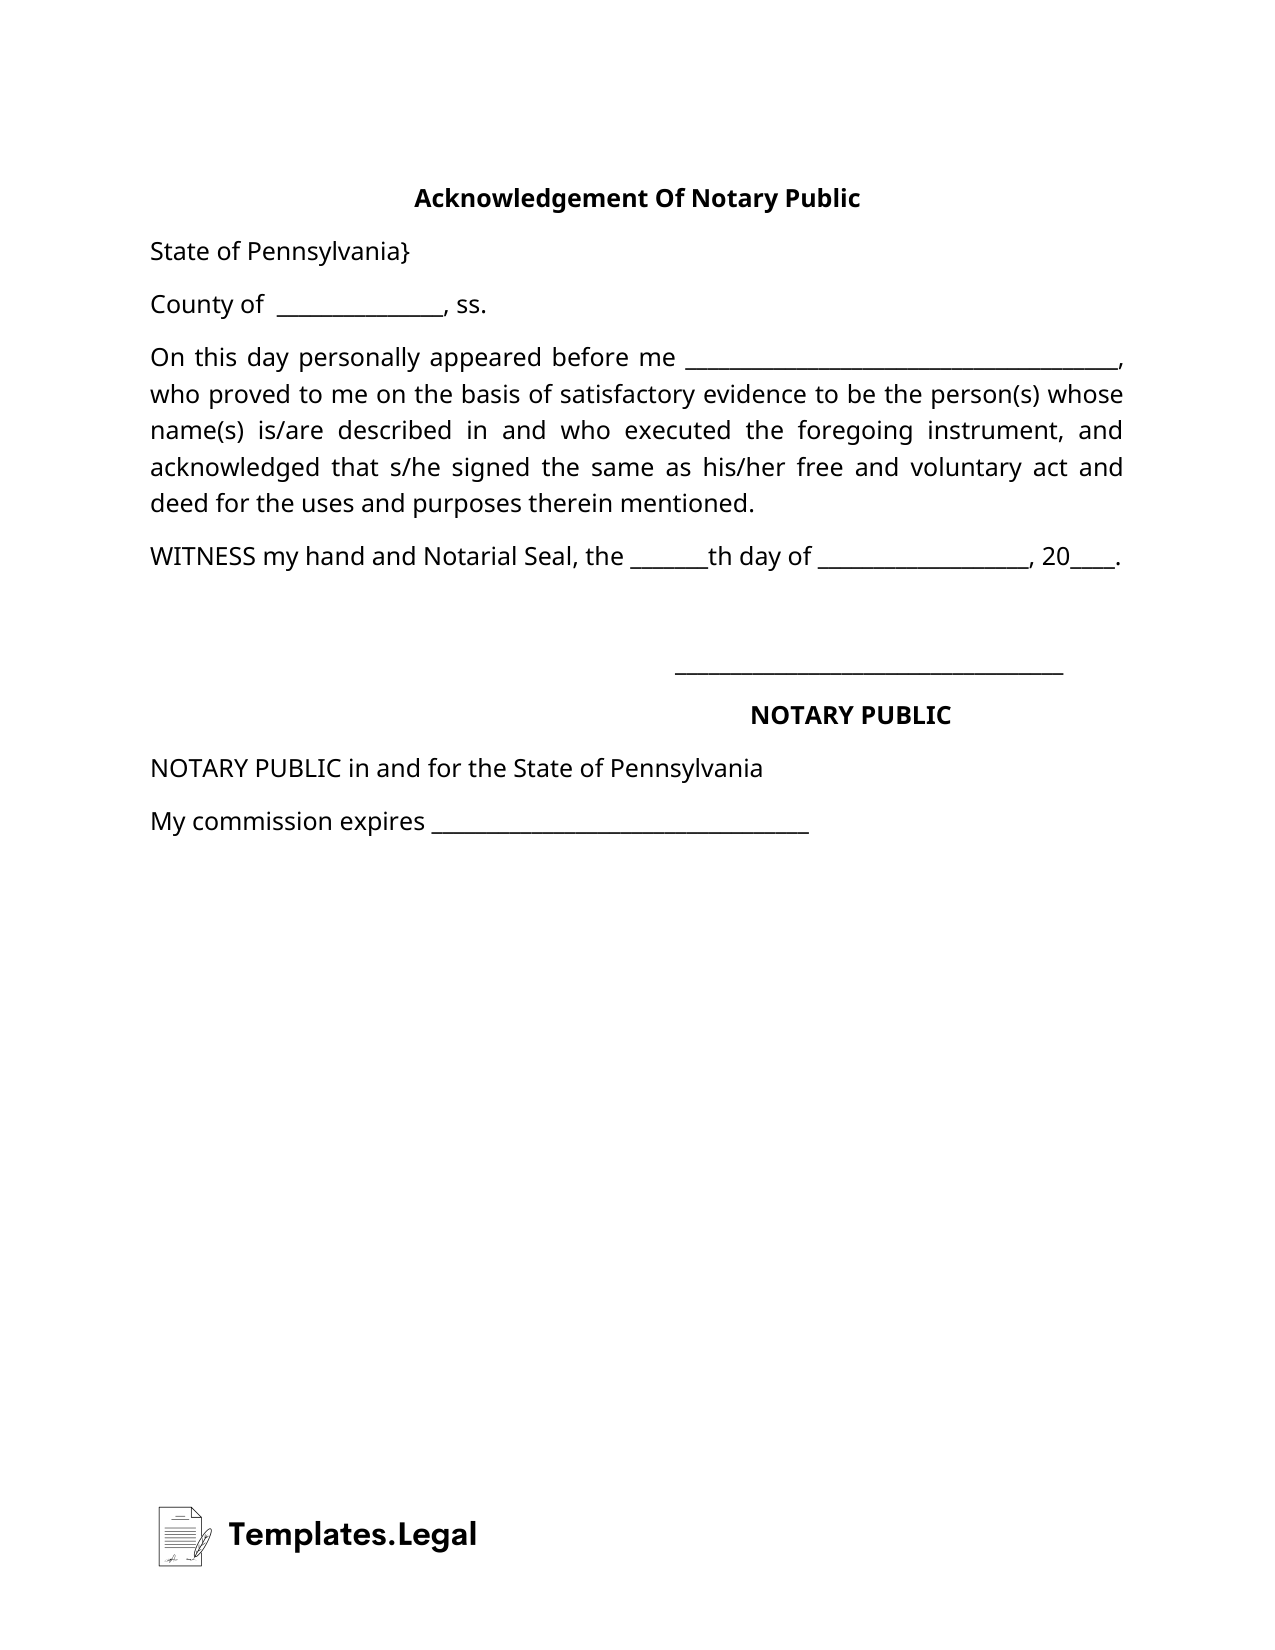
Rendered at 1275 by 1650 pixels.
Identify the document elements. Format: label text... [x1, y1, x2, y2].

text Acknowledgement Of Notary Public [150, 181, 1125, 215]
text My commission expires __________________________________ [150, 804, 1125, 838]
text NOTARY PUBLIC in and for the State of Pennsylvania [150, 751, 1125, 785]
text On this day personally appeared before me _______________________________________, who proved to me on the basis of satisfactory evidence to be the person(s) whose name(s) is/are described in and who executed the foregoing instrument, and acknowledged that s/he signed the same as his/her free and voluntary act and deed for the uses and purposes therein mentioned. [150, 340, 1125, 519]
text ___________________________________ [600, 644, 1125, 679]
text WITNESS my hand and Notarial Seal, the _______th day of ___________________, 20____. [150, 538, 1125, 573]
text State of Pennsylvania} [150, 234, 1125, 268]
text County of _______________, ss. [150, 287, 1125, 321]
text NOTARY PUBLIC [150, 698, 1125, 732]
